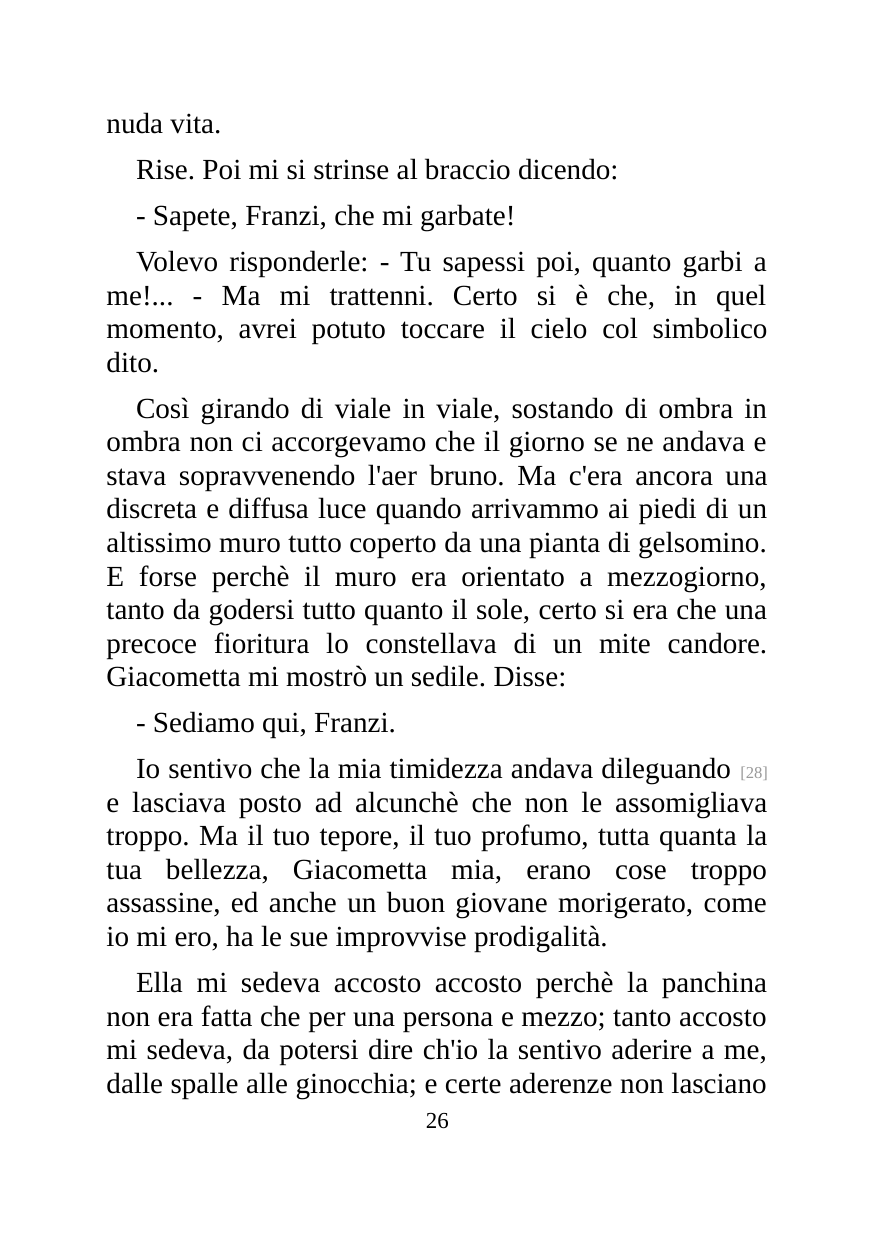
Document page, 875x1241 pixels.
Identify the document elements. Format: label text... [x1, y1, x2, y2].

text Volevo risponderle: - Tu sapessi poi, quanto garbi a me!... - Ma mi trattenni. Certo si è che, in quel momento, avrei potuto toccare il cielo col simbolico dito. [106, 244, 768, 378]
text - Sediamo qui, Franzi. [106, 705, 768, 739]
text Rise. Poi mi si strinse al braccio dicendo: [106, 152, 768, 186]
text Ella mi sedeva accosto accosto perchè la panchina non era fatta che per una persona e mezzo; tanto accosto mi sedeva, da potersi dire ch'io la sentivo aderire a me, dalle spalle alle ginocchia; e certe aderenze non lasciano [106, 965, 768, 1099]
text Così girando di viale in viale, sostando di ombra in ombra non ci accorgevamo che il giorno se ne andava e stava sopravvenendo l'aer bruno. Ma c'era ancora una discreta e diffusa luce quando arrivammo ai piedi di un altissimo muro tutto coperto da una pianta di gelsomino. E forse perchè il muro era orientato a mezzogiorno, tanto da godersi tutto quanto il sole, certo si era che una precoce fioritura lo constellava di un mite candore. Giacometta mi mostrò un sedile. Disse: [106, 391, 768, 693]
text nuda vita. [106, 106, 768, 140]
text - Sapete, Franzi, che mi garbate! [106, 198, 768, 232]
text Io sentivo che la mia timidezza andava dileguando [28] e lasciava posto ad alcunchè che non le assomigliava troppo. Ma il tuo tepore, il tuo profumo, tutta quanta la tua bellezza, Giacometta mia, erano cose troppo assassine, ed anche un buon giovane morigerato, come io mi ero, ha le sue improvvise prodigalità. [106, 751, 768, 953]
